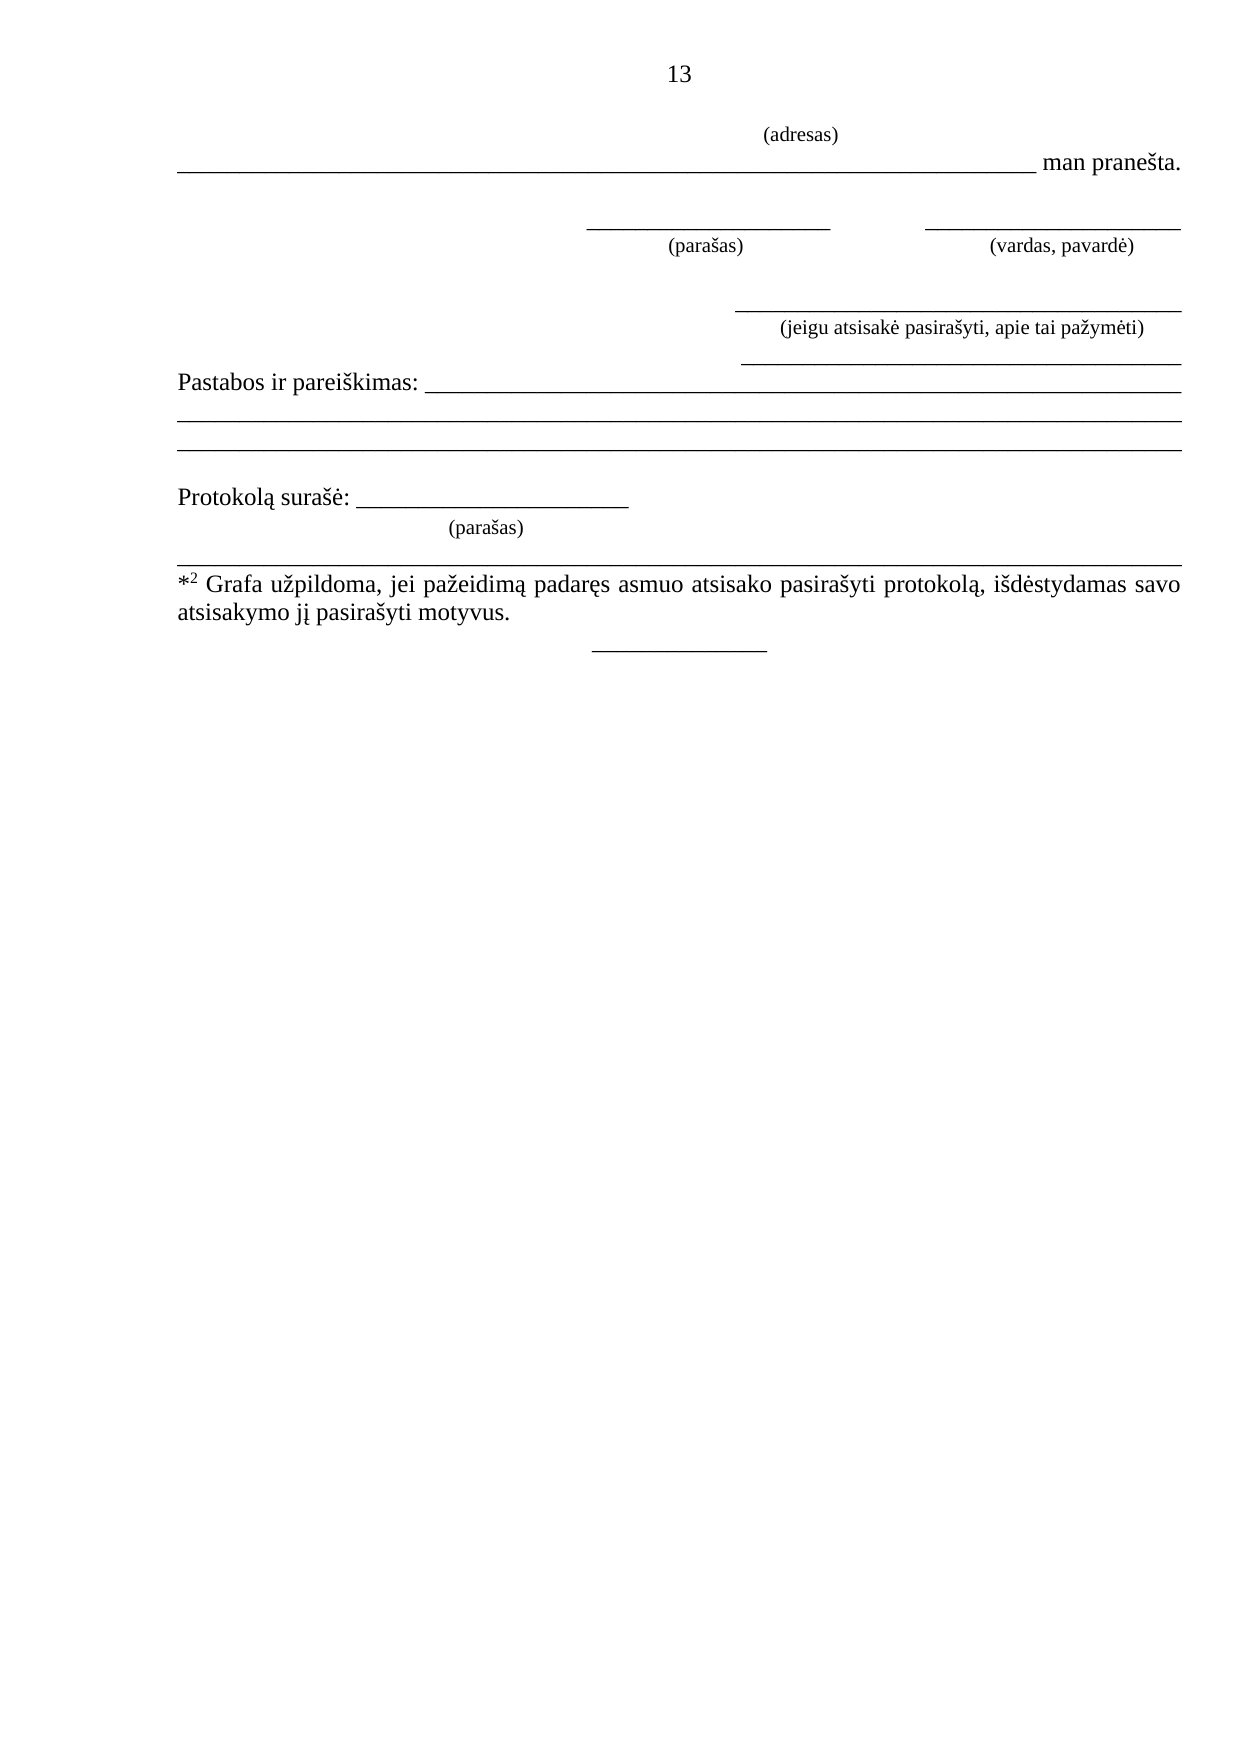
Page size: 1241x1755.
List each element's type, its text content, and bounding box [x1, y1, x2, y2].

text (parašas) [177, 511, 1181, 540]
text ______________ [177, 626, 1181, 655]
text (jeigu atsisakė pasirašyti, apie tai pažymėti) [177, 315, 1181, 339]
text Protokolą surašė: [177, 482, 1181, 511]
text Pastabos ir pareiškimas: [177, 367, 1181, 396]
text (parašas) (vardas, pavardė) [177, 233, 1181, 257]
text *2 Grafa užpildoma, jei pažeidimą padaręs asmuo atsisako pasirašyti protokolą, išdėstydamas savo atsisakymo jį pasirašyti motyvus. [177, 569, 1181, 626]
text man pranešta. [177, 147, 1181, 176]
text (adresas) [177, 118, 1181, 147]
